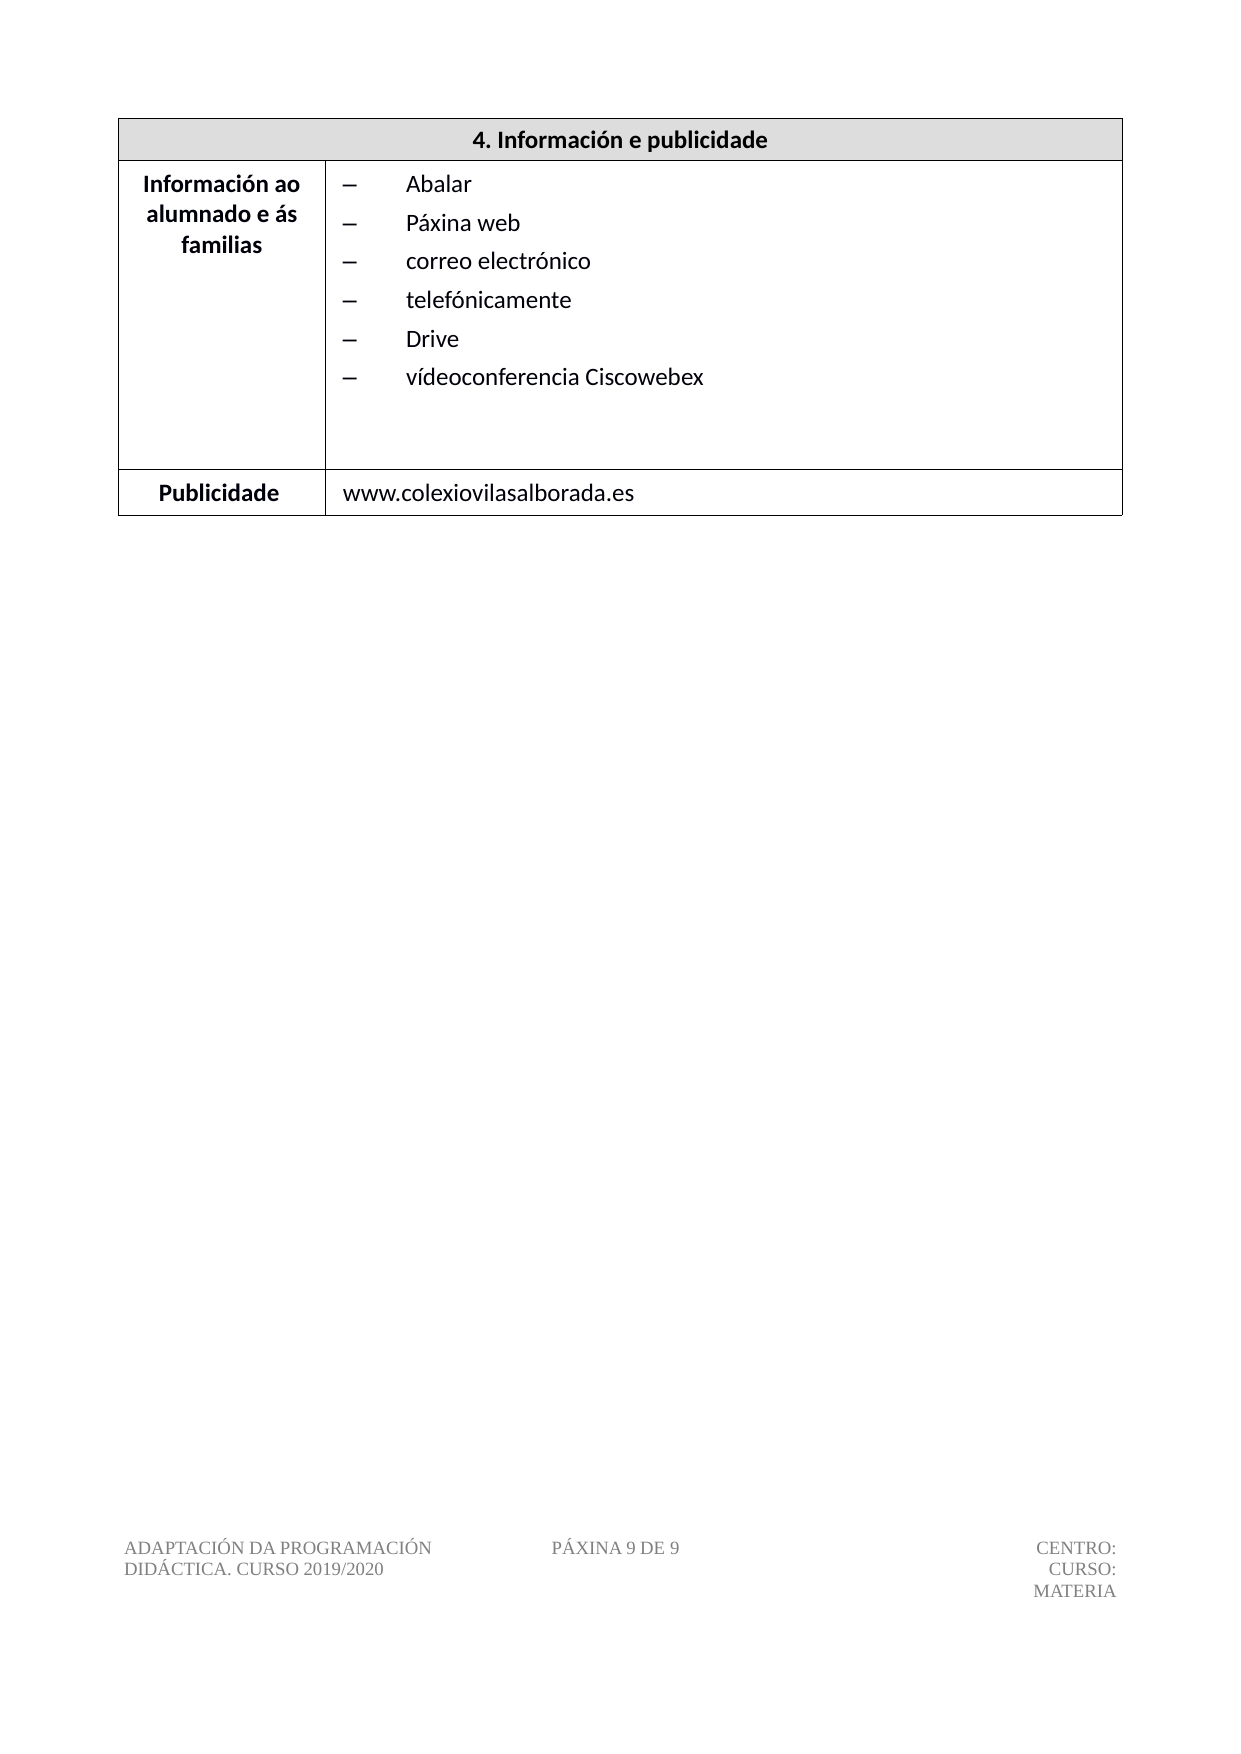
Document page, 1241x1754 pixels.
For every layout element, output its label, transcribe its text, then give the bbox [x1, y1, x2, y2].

table_cell Abalar Páxina web correo electrónico telefónicamente Drive vídeoconferencia Ciscowebex [326, 161, 1122, 469]
table_cell Publicidade [119, 470, 325, 515]
table_header 4. Información e publicidade [119, 119, 1122, 160]
table_cell www.colexiovilasalborada.es [326, 470, 1122, 515]
table_cell Información ao alumnado e ás familias [119, 161, 325, 469]
